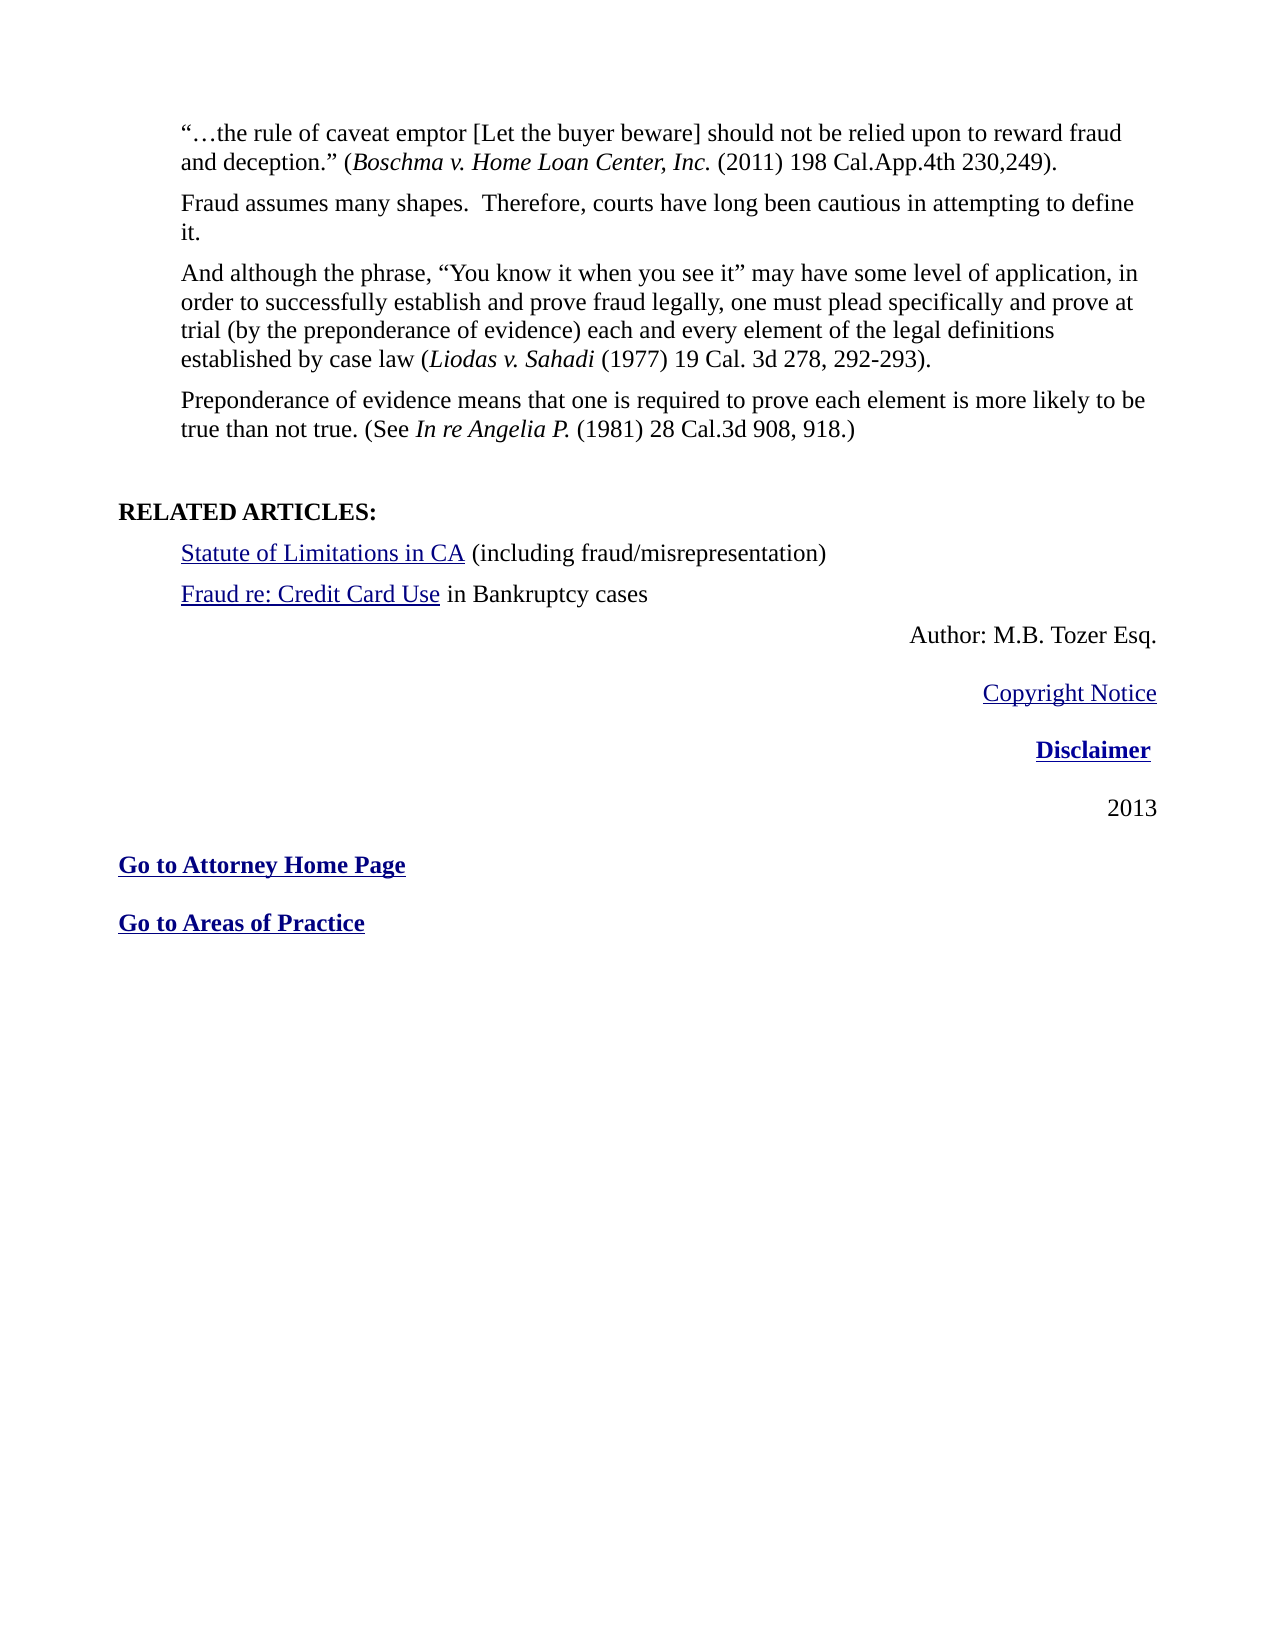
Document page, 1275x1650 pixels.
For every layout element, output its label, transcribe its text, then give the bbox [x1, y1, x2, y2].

text Go to Attorney Home Page Go to Areas of Practice [118, 822, 1157, 994]
text And although the phrase, “You know it when you see it” may have some level of application, in order to successfully establish and prove fraud legally, one must plead specifically and prove at trial (by the preponderance of evidence) each and every element of the legal definitions established by case law (Liodas v. Sahadi (1977) 19 Cal. 3d 278, 292-293). [181, 258, 1157, 373]
text Author: M.B. Tozer Esq. Copyright Notice Disclaimer 2013 [118, 621, 1157, 822]
text “…the rule of caveat emptor [Let the buyer beware] should not be relied upon to reward fraud and deception.” (Boschma v. Home Loan Center, Inc. (2011) 198 Cal.App.4th 230,249). [181, 118, 1157, 176]
text Fraud assumes many shapes. Therefore, courts have long been cautious in attempting to define it. [181, 188, 1157, 246]
text RELATED ARTICLES: [118, 497, 1157, 526]
text Statute of Limitations in CA (including fraud/misrepresentation) [181, 538, 1157, 567]
text Preponderance of evidence means that one is required to prove each element is more likely to be true than not true. (See In re Angelia P. (1981) 28 Cal.3d 908, 918.) [181, 386, 1157, 443]
text Fraud re: Credit Card Use in Bankruptcy cases [181, 579, 1157, 608]
